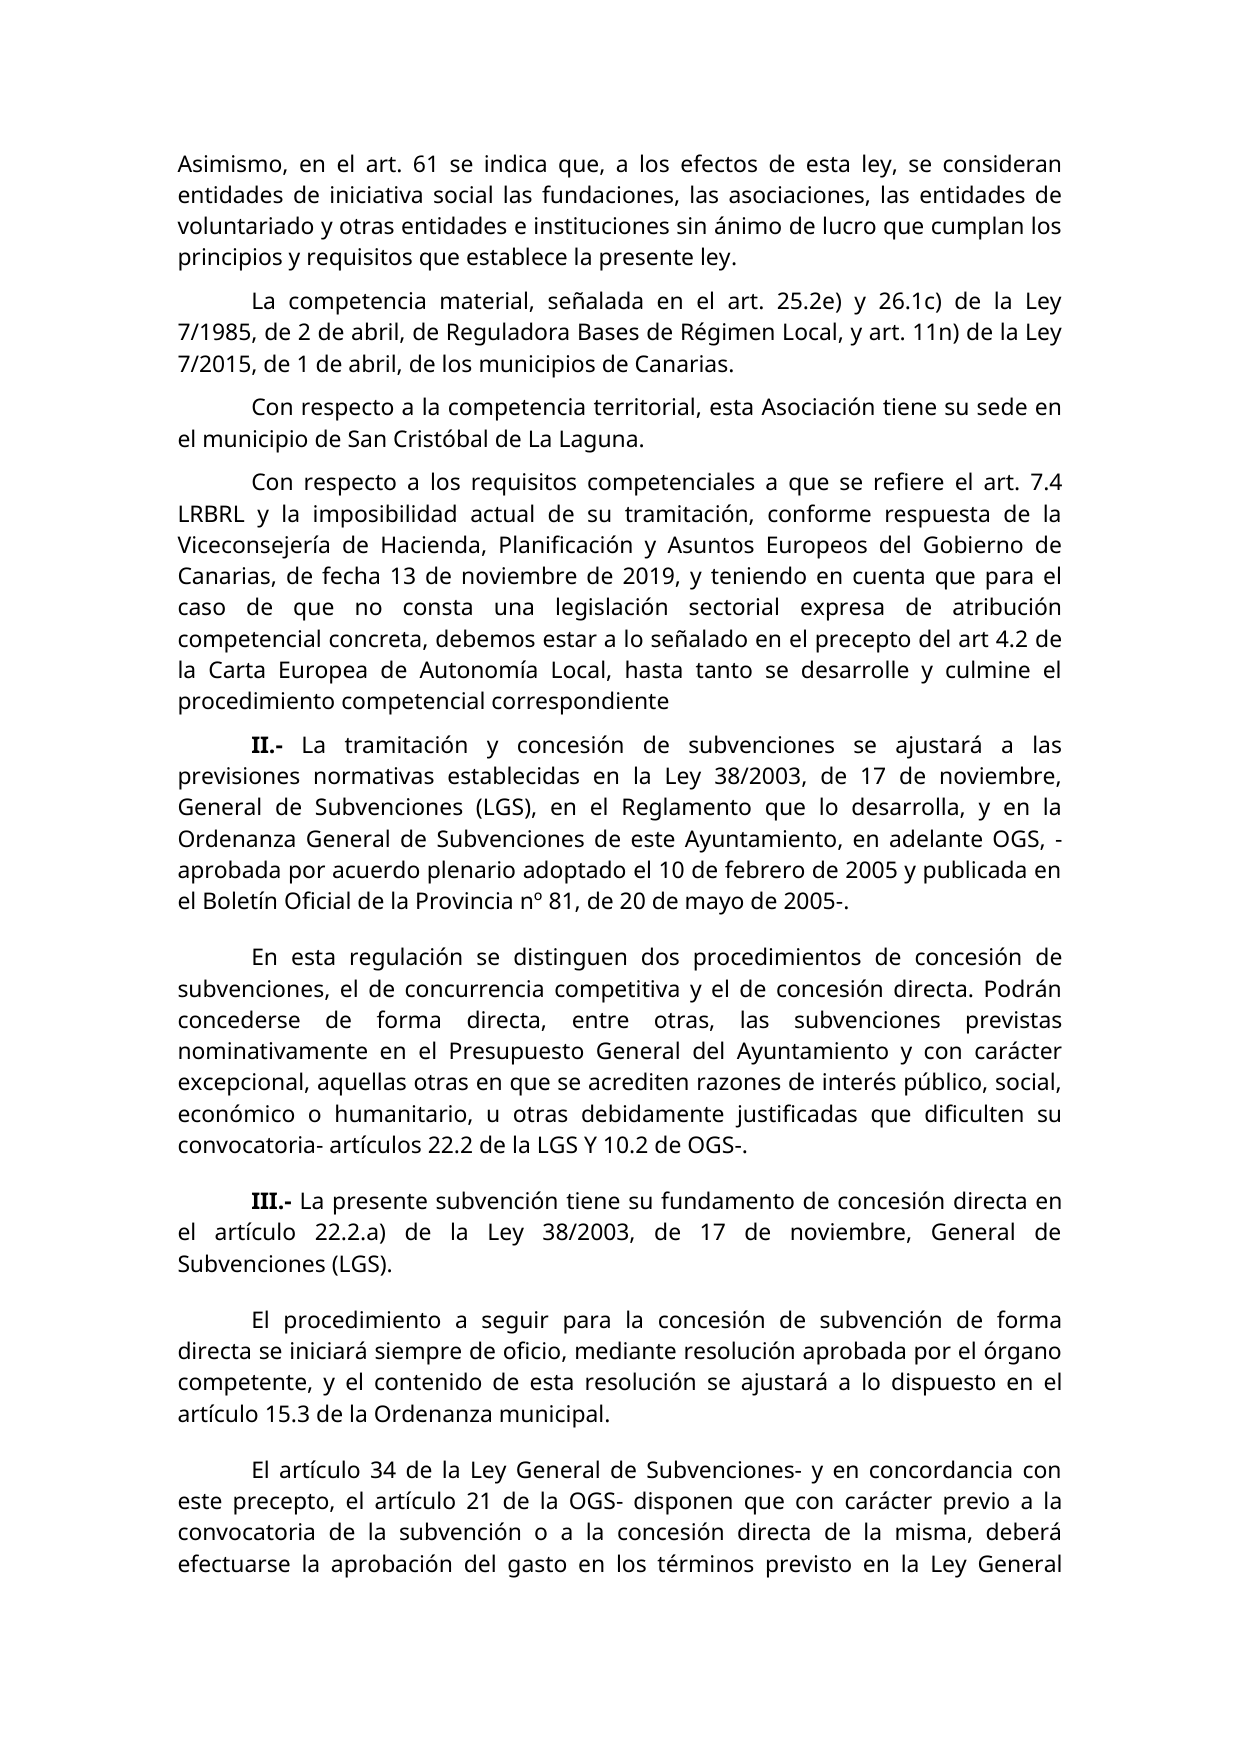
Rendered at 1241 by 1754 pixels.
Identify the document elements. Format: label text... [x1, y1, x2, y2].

text En esta regulación se distinguen dos procedimientos de concesión de subvenciones, el de concurrencia competitiva y el de concesión directa. Podrán concederse de forma directa, entre otras, las subvenciones previstas nominativamente en el Presupuesto General del Ayuntamiento y con carácter excepcional, aquellas otras en que se acrediten razones de interés público, social, económico o humanitario, u otras debidamente justificadas que dificulten su convocatoria- artículos 22.2 de la LGS Y 10.2 de OGS-. [177, 941, 1063, 1160]
text Con respecto a los requisitos competenciales a que se refiere el art. 7.4 LRBRL y la imposibilidad actual de su tramitación, conforme respuesta de la Viceconsejería de Hacienda, Planificación y Asuntos Europeos del Gobierno de Canarias, de fecha 13 de noviembre de 2019, y teniendo en cuenta que para el caso de que no consta una legislación sectorial expresa de atribución competencial concreta, debemos estar a lo señalado en el precepto del art 4.2 de la Carta Europea de Autonomía Local, hasta tanto se desarrolle y culmine el procedimiento competencial correspondiente [177, 466, 1063, 716]
text III.- La presente subvención tiene su fundamento de concesión directa en el artículo 22.2.a) de la Ley 38/2003, de 17 de noviembre, General de Subvenciones (LGS). [177, 1185, 1063, 1279]
text Asimismo, en el art. 61 se indica que, a los efectos de esta ley, se consideran entidades de iniciativa social las fundaciones, las asociaciones, las entidades de voluntariado y otras entidades e instituciones sin ánimo de lucro que cumplan los principios y requisitos que establece la presente ley. [177, 148, 1063, 273]
text La competencia material, señalada en el art. 25.2e) y 26.1c) de la Ley 7/1985, de 2 de abril, de Reguladora Bases de Régimen Local, y art. 11n) de la Ley 7/2015, de 1 de abril, de los municipios de Canarias. [177, 285, 1063, 379]
text Con respecto a la competencia territorial, esta Asociación tiene su sede en el municipio de San Cristóbal de La Laguna. [177, 391, 1063, 454]
text El procedimiento a seguir para la concesión de subvención de forma directa se iniciará siempre de oficio, mediante resolución aprobada por el órgano competente, y el contenido de esta resolución se ajustará a lo dispuesto en el artículo 15.3 de la Ordenanza municipal. [177, 1304, 1063, 1429]
text El artículo 34 de la Ley General de Subvenciones- y en concordancia con este precepto, el artículo 21 de la OGS- disponen que con carácter previo a la convocatoria de la subvención o a la concesión directa de la misma, deberá efectuarse la aprobación del gasto en los términos previsto en la Ley General [177, 1454, 1063, 1579]
text II.- La tramitación y concesión de subvenciones se ajustará a las previsiones normativas establecidas en la Ley 38/2003, de 17 de noviembre, General de Subvenciones (LGS), en el Reglamento que lo desarrolla, y en la Ordenanza General de Subvenciones de este Ayuntamiento, en adelante OGS, - aprobada por acuerdo plenario adoptado el 10 de febrero de 2005 y publicada en el Boletín Oficial de la Provincia nº 81, de 20 de mayo de 2005-. [177, 729, 1063, 916]
